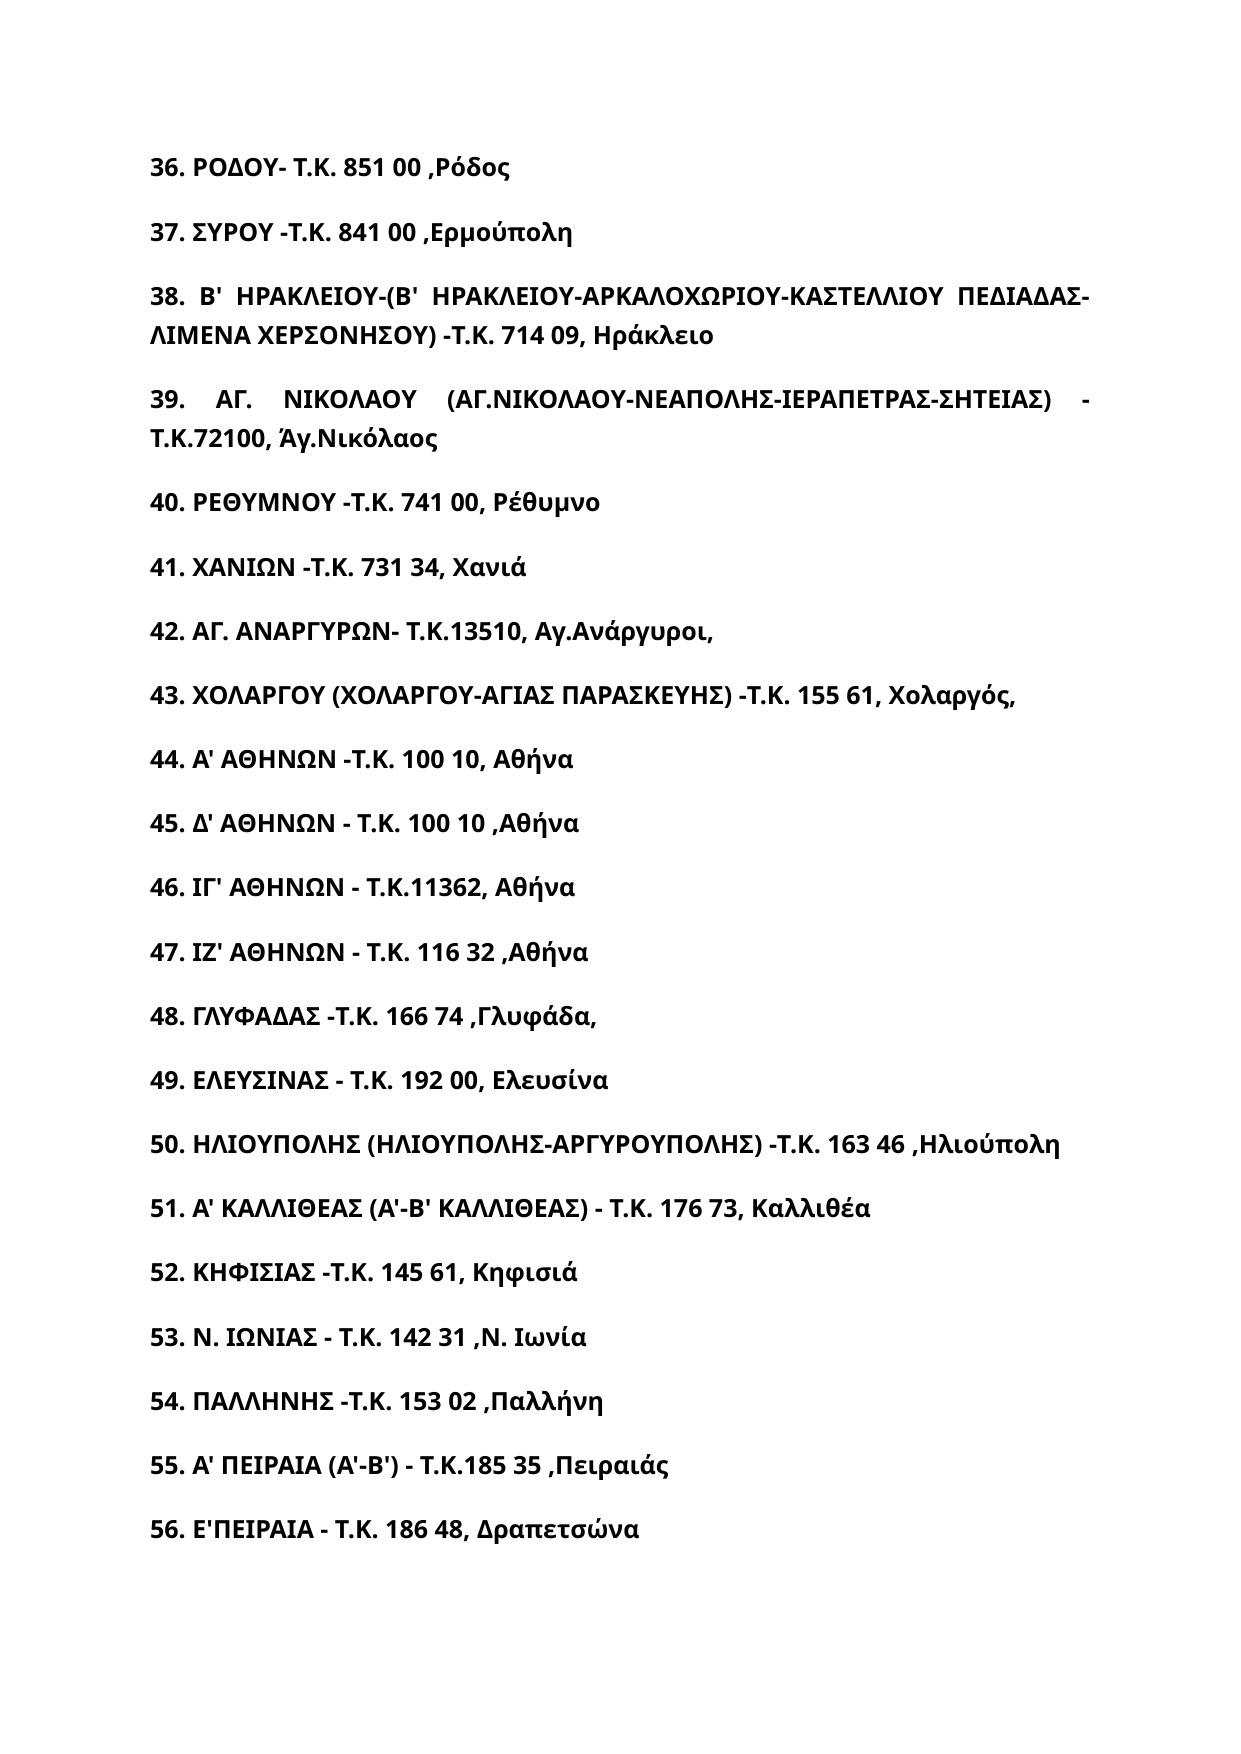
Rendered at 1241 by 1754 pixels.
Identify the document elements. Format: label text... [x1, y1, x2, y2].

text 43. ΧΟΛΑΡΓΟΥ (ΧΟΛΑΡΓΟΥ-ΑΓΙΑΣ ΠΑΡΑΣΚΕΥΗΣ) -T.K. 155 61, Xολαργός, [150, 677, 1090, 712]
text 52. ΚΗΦΙΣΙΑΣ -T.K. 145 61, Κηφισιά [150, 1255, 1090, 1289]
text 42. ΑΓ. ΑΝΑΡΓΥΡΩΝ- T.K.13510, Αγ.Ανάργυροι, [150, 613, 1090, 647]
text 55. A' ΠΕΙΡΑΙΑ (Α'-Β') - Τ.Κ.185 35 ,Πειραιάς [150, 1447, 1090, 1482]
text 48. ΓΛΥΦΑΔΑΣ -T.K. 166 74 ,Γλυφάδα, [150, 998, 1090, 1032]
text 39. ΑΓ. ΝΙΚΟΛΑΟΥ (ΑΓ.ΝΙΚΟΛΑΟΥ-ΝΕΑΠΟΛΗΣ-ΙΕΡΑΠΕΤΡΑΣ-ΣΗΤΕΙΑΣ) -T.K.72100, Άγ.Nικόλαος [150, 382, 1090, 455]
text 51. Α' ΚΑΛΛΙΘΕΑΣ (Α'-Β' ΚΑΛΛΙΘΕΑΣ) - T.K. 176 73, Καλλιθέα [150, 1191, 1090, 1225]
text 50. ΗΛΙΟΥΠΟΛΗΣ (ΗΛΙΟΥΠΟΛΗΣ-ΑΡΓΥΡΟΥΠΟΛΗΣ) -T.K. 163 46 ,Ηλιούπολη [150, 1127, 1090, 1161]
text 46. ΙΓ' ΑΘΗΝΩΝ - Τ.Κ.11362, Αθήνα [150, 870, 1090, 904]
text 47. ΙΖ' ΑΘΗΝΩΝ - T.K. 116 32 ,Αθήνα [150, 934, 1090, 968]
text 40. ΡΕΘΥΜΝΟΥ -T.K. 741 00, Pέθυμνο [150, 485, 1090, 519]
text 36. ΡΟΔΟΥ- T.K. 851 00 ,Pόδος [150, 150, 1090, 184]
text 41. ΧΑΝΙΩΝ -T.K. 731 34, Xανιά [150, 549, 1090, 583]
text 54. ΠΑΛΛΗΝΗΣ -T.K. 153 02 ,Παλλήνη [150, 1383, 1090, 1417]
text 37. ΣΥΡΟΥ -T.K. 841 00 ,Eρμούπολη [150, 214, 1090, 248]
text 38. Β' ΗΡΑΚΛΕΙΟΥ-(Β' ΗΡΑΚΛΕΙΟΥ-ΑΡΚΑΛΟΧΩΡΙΟΥ-ΚΑΣΤΕΛΛΙΟΥ ΠΕΔΙΑΔΑΣ-ΛΙΜΕΝΑ ΧΕΡΣΟΝΗΣΟΥ) -T.K. 714 09, Hράκλειο [150, 278, 1090, 352]
text 56. Ε'ΠΕΙΡΑΙΑ - T.K. 186 48, Δραπετσώνα [150, 1512, 1090, 1546]
text 53. Ν. ΙΩΝΙΑΣ - T.K. 142 31 ,Ν. Ιωνία [150, 1319, 1090, 1353]
text 44. Α' ΑΘΗΝΩΝ -T.K. 100 10, Αθήνα [150, 742, 1090, 776]
text 49. ΕΛΕΥΣΙΝΑΣ - T.K. 192 00, Ελευσίνα [150, 1062, 1090, 1097]
text 45. Δ' ΑΘΗΝΩΝ - T.K. 100 10 ,Αθήνα [150, 806, 1090, 840]
